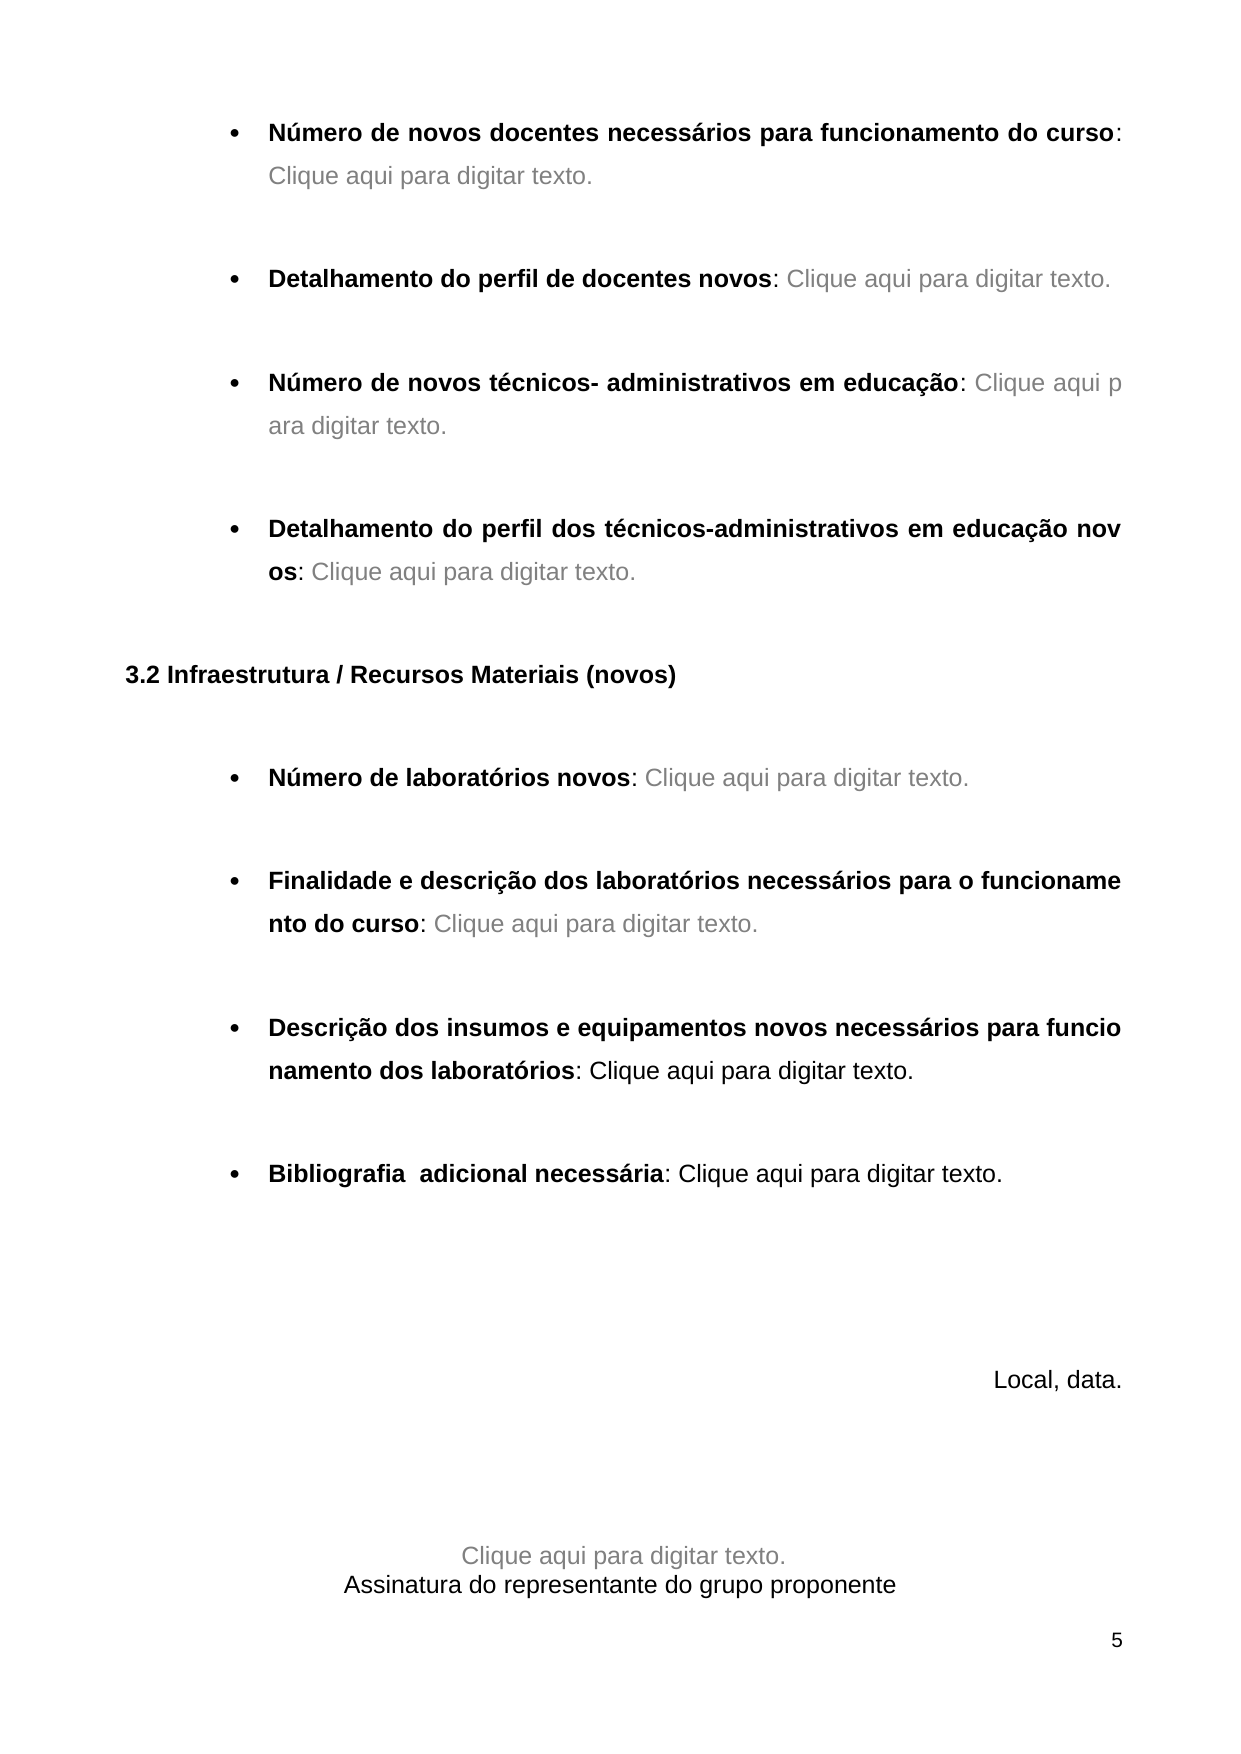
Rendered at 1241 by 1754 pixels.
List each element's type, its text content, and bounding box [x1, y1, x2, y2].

list Descrição dos insumos e equipamentos novos necessários para funcionamento dos laboratórios: Clique aqui para digitar texto. [231, 1012, 1122, 1084]
text Clique aqui para digitar texto. [118, 1541, 1122, 1570]
list Número de novos docentes necessários para funcionamento do curso: Clique aqui para digitar texto. [231, 118, 1122, 190]
text Assinatura do representante do grupo proponente [118, 1570, 1122, 1599]
list Detalhamento do perfil de docentes novos: Clique aqui para digitar texto. [231, 264, 1122, 293]
list Finalidade e descrição dos laboratórios necessários para o funcionamento do curso: Clique aqui para digitar texto. [231, 866, 1122, 938]
list Número de laboratórios novos: Clique aqui para digitar texto. [231, 763, 1122, 792]
list Detalhamento do perfil dos técnicos-administrativos em educação novos: Clique aqui para digitar texto. [231, 514, 1122, 586]
list Número de novos técnicos- administrativos em educação: Clique aqui para digitar texto. [231, 367, 1122, 439]
text Local, data. [118, 1365, 1122, 1394]
text 3.2 Infraestrutura / Recursos Materiais (novos) [118, 660, 1122, 689]
list Bibliografia adicional necessária: Clique aqui para digitar texto. [231, 1159, 1122, 1187]
